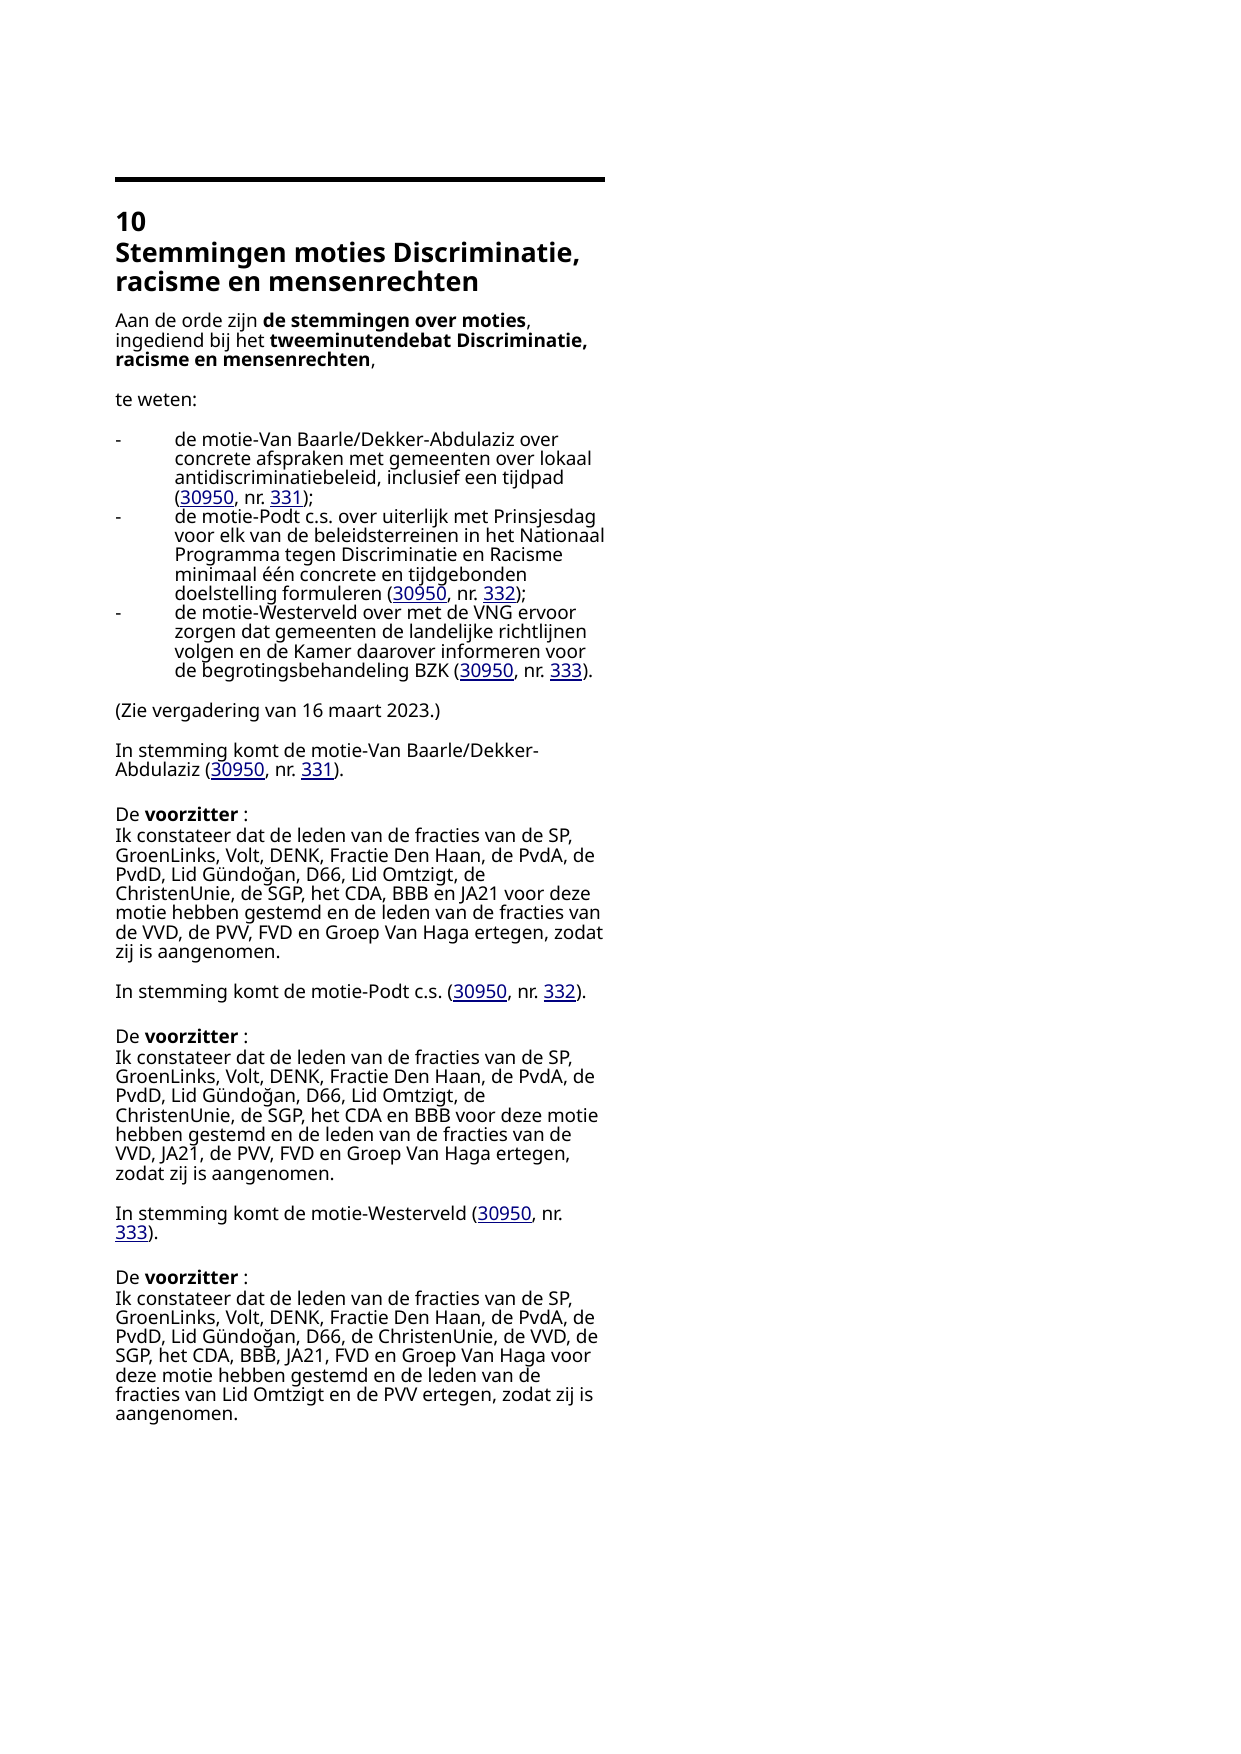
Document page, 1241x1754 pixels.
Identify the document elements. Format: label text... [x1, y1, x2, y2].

text Ik constateer dat de leden van de fracties van de SP, GroenLinks, Volt, DENK, Fractie Den Haan, de PvdA, de PvdD, Lid Gündoğan, D66, Lid Omtzigt, de ChristenUnie, de SGP, het CDA, BBB en JA21 voor deze motie hebben gestemd en de leden van de fracties van de VVD, de PVV, FVD en Groep Van Haga ertegen, zodat zij is aangenomen. [115, 827, 605, 962]
text In stemming komt de motie-Westerveld (30950, nr. 333). [115, 1204, 605, 1243]
text De voorzitter : [115, 1264, 605, 1290]
text (Zie vergadering van 16 maart 2023.) [115, 702, 605, 721]
text te weten: [115, 391, 605, 410]
list de motie-Van Baarle/Dekker-Abdulaziz over concrete afspraken met gemeenten over lokaal antidiscriminatiebeleid, inclusief een tijdpad (30950, nr. 331); [115, 431, 605, 508]
text Ik constateer dat de leden van de fracties van de SP, GroenLinks, Volt, DENK, Fractie Den Haan, de PvdA, de PvdD, Lid Gündoğan, D66, Lid Omtzigt, de ChristenUnie, de SGP, het CDA en BBB voor deze motie hebben gestemd en de leden van de fracties van de VVD, JA21, de PVV, FVD en Groep Van Haga ertegen, zodat zij is aangenomen. [115, 1049, 605, 1184]
text In stemming komt de motie-Podt c.s. (30950, nr. 332). [115, 983, 605, 1002]
list de motie-Westerveld over met de VNG ervoor zorgen dat gemeenten de landelijke richtlijnen volgen en de Kamer daarover informeren voor de begrotingsbehandeling BZK (30950, nr. 333). [115, 604, 605, 681]
text Stemmingen moties Discriminatie, racisme en mensenrechten [115, 239, 605, 312]
text In stemming komt de motie-Van Baarle/Dekker-Abdulaziz (30950, nr. 331). [115, 742, 605, 781]
text Aan de orde zijn de stemmingen over moties, ingediend bij het tweeminutendebat Discriminatie, racisme en mensenrechten, [115, 312, 605, 370]
text De voorzitter : [115, 1023, 605, 1049]
text 10 [115, 203, 605, 239]
list de motie-Podt c.s. over uiterlijk met Prinsjesdag voor elk van de beleidsterreinen in het Nationaal Programma tegen Discriminatie en Racisme minimaal één concrete en tijdgebonden doelstelling formuleren (30950, nr. 332); [115, 508, 605, 604]
text Ik constateer dat de leden van de fracties van de SP, GroenLinks, Volt, DENK, Fractie Den Haan, de PvdA, de PvdD, Lid Gündoğan, D66, de ChristenUnie, de VVD, de SGP, het CDA, BBB, JA21, FVD en Groep Van Haga voor deze motie hebben gestemd en de leden van de fracties van Lid Omtzigt en de PVV ertegen, zodat zij is aangenomen. [115, 1290, 605, 1424]
text De voorzitter : [115, 802, 605, 827]
